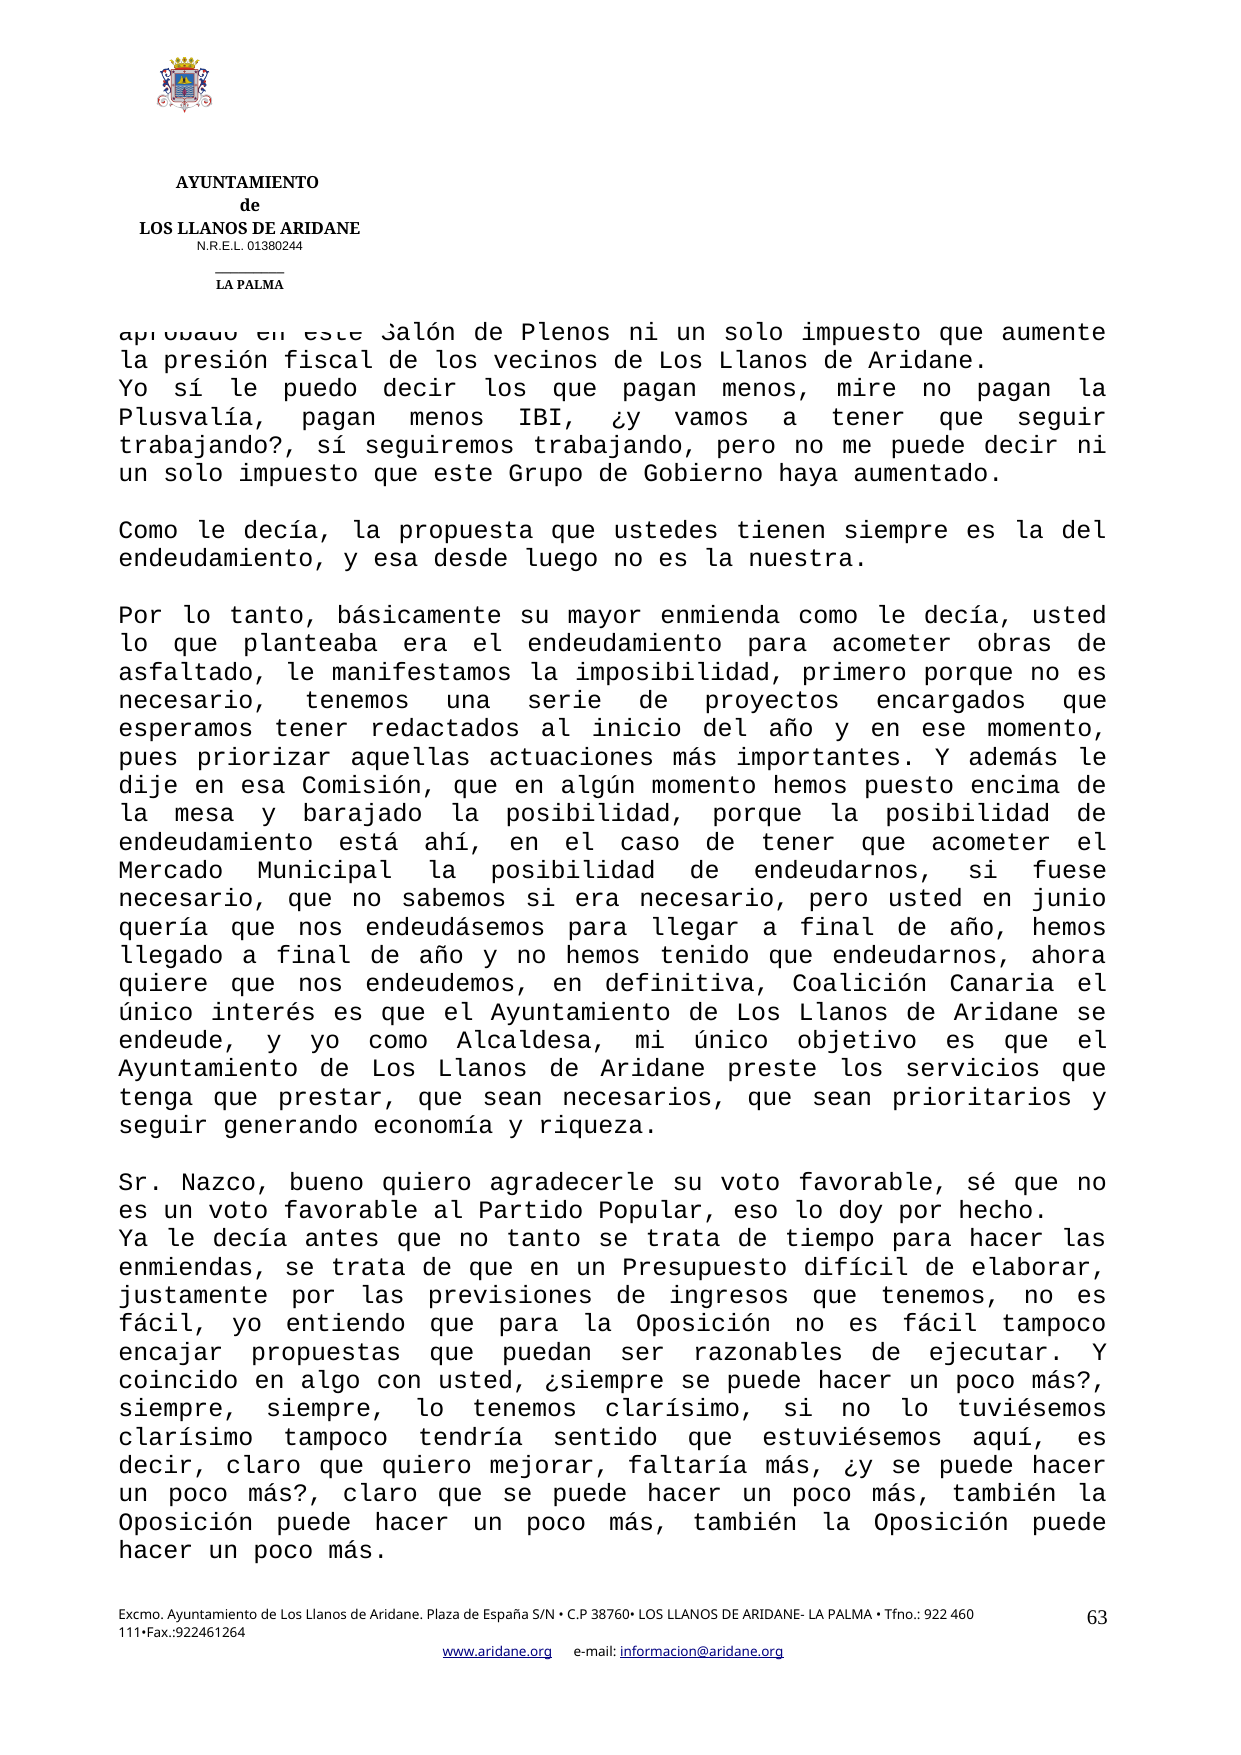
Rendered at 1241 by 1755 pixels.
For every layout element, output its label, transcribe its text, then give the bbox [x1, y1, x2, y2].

subtitle Sr. Nazco, bueno quiero agradecerle su voto favorable, sé que no es un voto favorable al Partido Popular, eso lo doy por hecho. [118, 1169, 1107, 1226]
subtitle aprobado en este Salón de Plenos ni un solo impuesto que aumente la presión fiscal de los vecinos de Los Llanos de Aridane. [118, 319, 1107, 376]
subtitle Ya le decía antes que no tanto se trata de tiempo para hacer las enmiendas, se trata de que en un Presupuesto difícil de elaborar, justamente por las previsiones de ingresos que tenemos, no es fácil, yo entiendo que para la Oposición no es fácil tampoco encajar propuestas que puedan ser razonables de ejecutar. Y coincido en algo con usted, ¿siempre se puede hacer un poco más?, siempre, siempre, lo tenemos clarísimo, si no lo tuviésemos clarísimo tampoco tendría sentido que estuviésemos aquí, es decir, claro que quiero mejorar, faltaría más, ¿y se puede hacer un poco más?, claro que se puede hacer un poco más, también la Oposición puede hacer un poco más, también la Oposición puede hacer un poco más. [118, 1226, 1107, 1566]
subtitle Como le decía, la propuesta que ustedes tienen siempre es la del endeudamiento, y esa desde luego no es la nuestra. [118, 518, 1107, 574]
subtitle Yo sí le puedo decir los que pagan menos, mire no pagan la Plusvalía, pagan menos IBI, ¿y vamos a tener que seguir trabajando?, sí seguiremos trabajando, pero no me puede decir ni un solo impuesto que este Grupo de Gobierno haya aumentado. [118, 376, 1107, 489]
subtitle Por lo tanto, básicamente su mayor enmienda como le decía, usted lo que planteaba era el endeudamiento para acometer obras de asfaltado, le manifestamos la imposibilidad, primero porque no es necesario, tenemos una serie de proyectos encargados que esperamos tener redactados al inicio del año y en ese momento, pues priorizar aquellas actuaciones más importantes. Y además le dije en esa Comisión, que en algún momento hemos puesto encima de la mesa y barajado la posibilidad, porque la posibilidad de endeudamiento está ahí, en el caso de tener que acometer el Mercado Municipal la posibilidad de endeudarnos, si fuese necesario, que no sabemos si era necesario, pero usted en junio quería que nos endeudásemos para llegar a final de año, hemos llegado a final de año y no hemos tenido que endeudarnos, ahora quiere que nos endeudemos, en definitiva, Coalición Canaria el único interés es que el Ayuntamiento de Los Llanos de Aridane se endeude, y yo como Alcaldesa, mi único objetivo es que el Ayuntamiento de Los Llanos de Aridane preste los servicios que tenga que prestar, que sean necesarios, que sean prioritarios y seguir generando economía y riqueza. [118, 603, 1107, 1141]
